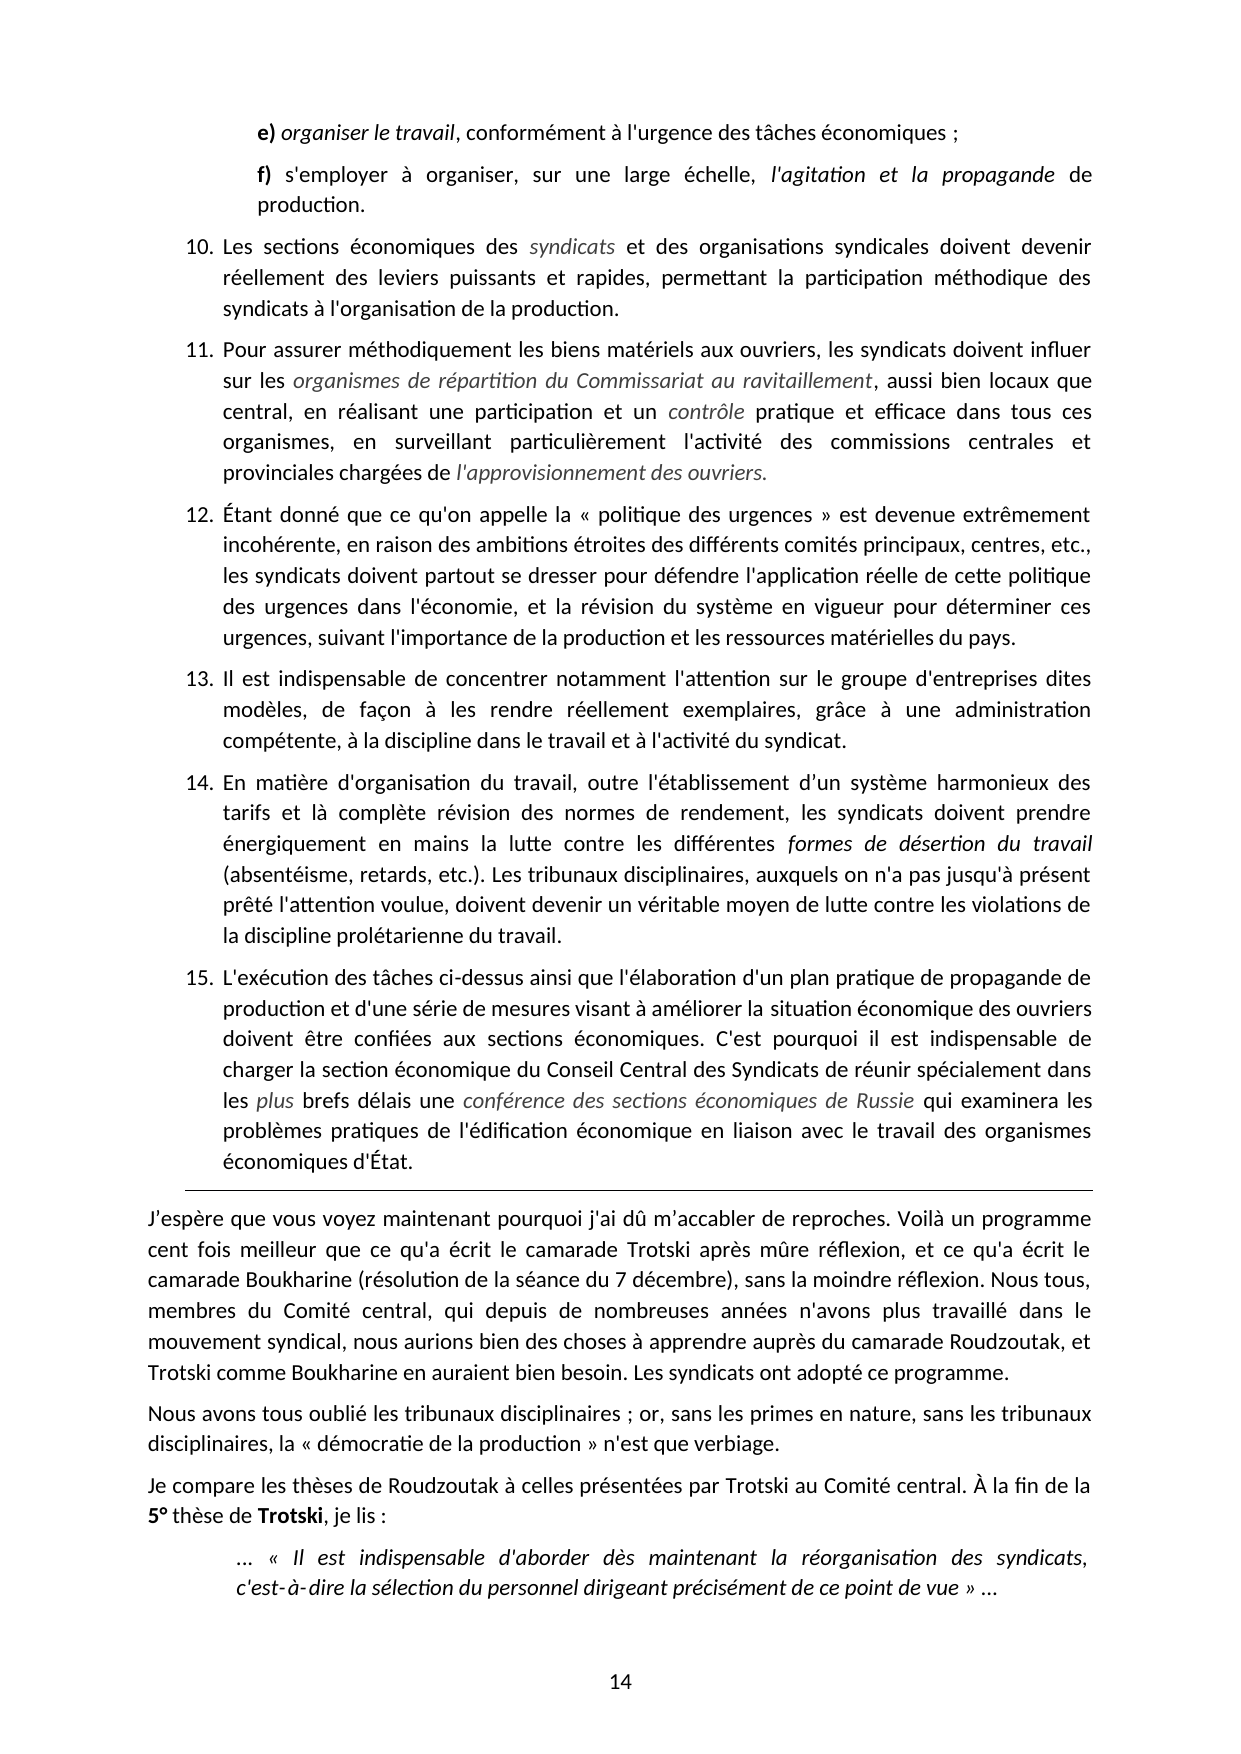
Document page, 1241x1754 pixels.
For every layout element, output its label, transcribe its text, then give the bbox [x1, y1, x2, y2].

list Les sections économiques des syndicats et des organisations syndicales doivent devenir réellement des leviers puissants et rapides, permettant la participation méthodique des syndicats à l'organisation de la production. [185, 232, 1093, 322]
list En matière d'organisation du travail, outre l'établissement d’un système harmonieux des tarifs et là complète révision des normes de rendement, les syndicats doivent prendre énergiquement en mains la lutte contre les différentes formes de désertion du travail (absentéisme, retards, etc.). Les tribunaux disciplinaires, auxquels on n'a pas jusqu'à présent prêté l'attention voulue, doivent devenir un véritable moyen de lutte contre les violations de la discipline prolétarienne du travail. [185, 768, 1093, 949]
list L'exécution des tâches ci‑dessus ainsi que l'élaboration d'un plan pratique de propagande de production et d'une série de mesures visant à améliorer la situation économique des ouvriers doivent être confiées aux sections économiques. C'est pourquoi il est indispensable de charger la section économique du Conseil Central des Syndicats de réunir spécialement dans les plus brefs délais une conférence des sections économiques de Russie qui examinera les problèmes pratiques de l'édification économique en liaison avec le travail des organismes économiques d'État. [185, 963, 1093, 1190]
text J’espère que vous voyez maintenant pourquoi j'ai dû m’accabler de reproches. Voilà un programme cent fois meilleur que ce qu'a écrit le camarade Trotski après mûre réflexion, et ce qu'a écrit le camarade Boukharine (résolution de la séance du 7 décembre), sans la moindre réflexion. Nous tous, membres du Comité central, qui depuis de nombreuses années n'avons plus travaillé dans le mouvement syndical, nous aurions bien des choses à apprendre auprès du camarade Roudzoutak, et Trotski comme Boukharine en auraient bien besoin. Les syndicats ont adopté ce programme. [148, 1204, 1093, 1386]
text e) organiser le travail, conformément à l'urgence des tâches économiques ; [257, 118, 1093, 146]
text Nous avons tous oublié les tribunaux disciplinaires ; or, sans les primes en nature, sans les tribunaux disciplinaires, la « démocratie de la production » n'est que verbiage. [148, 1399, 1093, 1458]
list Il est indispensable de concentrer notamment l'attention sur le groupe d'entreprises dites modèles, de façon à les rendre réellement exemplaires, grâce à une administration compétente, à la discipline dans le travail et à l'activité du syndicat. [185, 664, 1093, 754]
text f) s'employer à organiser, sur une large échelle, l'agitation et la propagande de production. [257, 160, 1093, 218]
list Étant donné que ce qu'on appelle la « politique des urgences » est devenue extrêmement incohérente, en raison des ambitions étroites des différents comités principaux, centres, etc., les syndicats doivent partout se dresser pour défendre l'application réelle de cette politique des urgences dans l'économie, et la révision du système en vigueur pour déterminer ces urgences, suivant l'importance de la production et les ressources matérielles du pays. [185, 500, 1093, 651]
text Je compare les thèses de Roudzoutak à celles présentées par Trotski au Comité central. À la fin de la 5° thèse de Trotski, je lis : [148, 1471, 1093, 1529]
text ... « Il est indispensable d'aborder dès maintenant la réorganisation des syndicats, c'est‑à‑dire la sélection du personnel dirigeant précisément de ce point de vue » ... [236, 1543, 1093, 1601]
list Pour assurer méthodiquement les biens matériels aux ouvriers, les syndicats doivent influer sur les organismes de répartition du Commissariat au ravitaillement, aussi bien locaux que central, en réalisant une participation et un contrôle pratique et efficace dans tous ces organismes, en surveillant particulièrement l'activité des commissions centrales et provinciales chargées de l'approvisionnement des ouvriers. [185, 335, 1093, 486]
